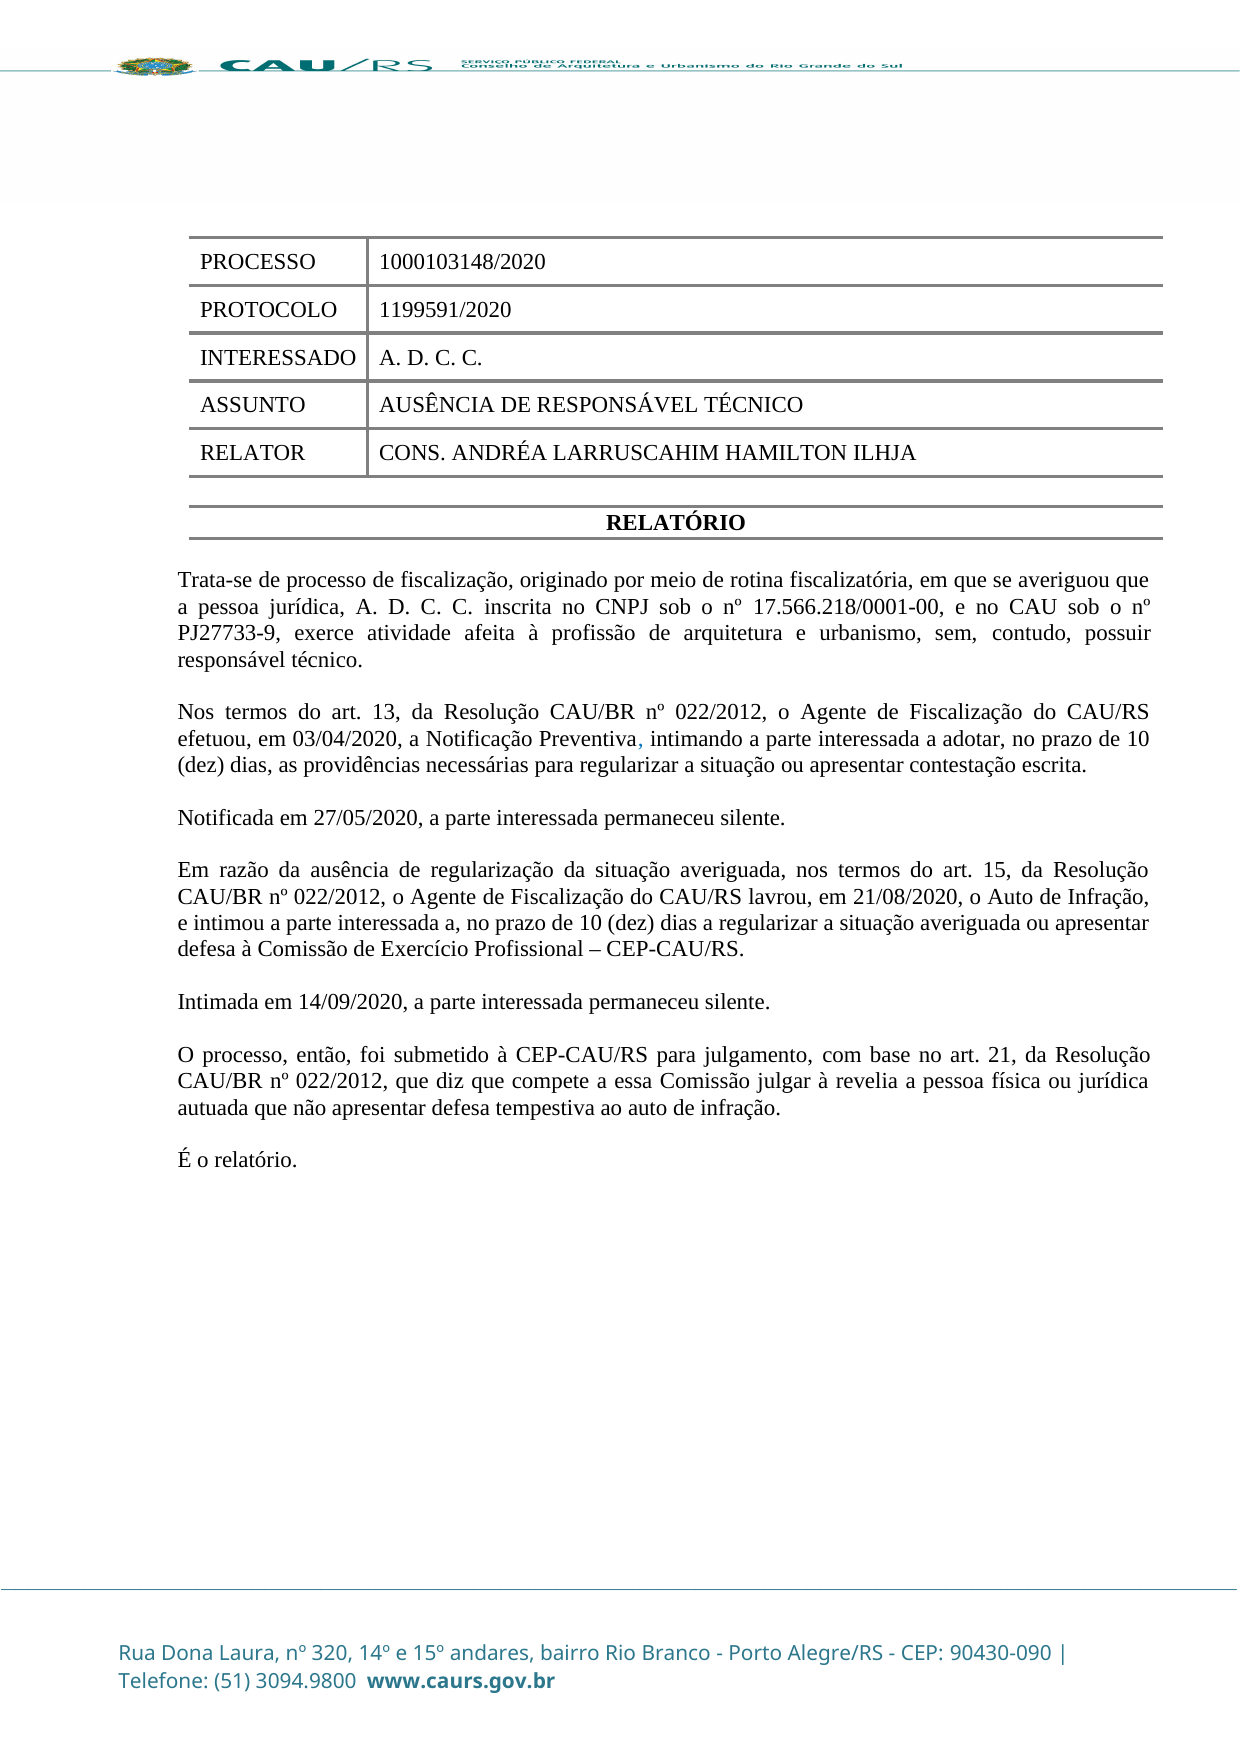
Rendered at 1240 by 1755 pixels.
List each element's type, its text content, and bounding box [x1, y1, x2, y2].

text Trata-se de processo de fiscalização, originado por meio de rotina fiscalizatória, em que se averiguou que a pessoa jurídica, A. D. C. C. inscrita no CNPJ sob o nº 17.566.218/0001-00, e no CAU sob o nº PJ27733-9, exerce atividade afeita à profissão de arquitetura e urbanismo, sem, contudo, possuir responsável técnico. [177, 567, 1151, 672]
text Intimada em 14/09/2020, a parte interessada permaneceu silente. [177, 988, 1151, 1014]
table_cell RELATOR [189, 430, 366, 475]
table_cell AUSÊNCIA DE RESPONSÁVEL TÉCNICO [369, 383, 1163, 427]
text Nos termos do art. 13, da Resolução CAU/BR nº 022/2012, o Agente de Fiscalização do CAU/RS efetuou, em 03/04/2020, a Notificação Preventiva, intimando a parte interessada a adotar, no prazo de 10 (dez) dias, as providências necessárias para regularizar a situação ou apresentar contestação escrita. [177, 698, 1151, 777]
table_cell 1199591/2020 [369, 287, 1163, 331]
text O processo, então, foi submetido à CEP-CAU/RS para julgamento, com base no art. 21, da Resolução CAU/BR nº 022/2012, que diz que compete a essa Comissão julgar à revelia a pessoa física ou jurídica autuada que não apresentar defesa tempestiva ao auto de infração. [177, 1041, 1151, 1120]
table_header PROCESSO [189, 239, 366, 283]
text É o relatório. [177, 1146, 1151, 1173]
text Em razão da ausência de regularização da situação averiguada, nos termos do art. 15, da Resolução CAU/BR nº 022/2012, o Agente de Fiscalização do CAU/RS lavrou, em 21/08/2020, o Auto de Infração, e intimou a parte interessada a, no prazo de 10 (dez) dias a regularizar a situação averiguada ou apresentar defesa à Comissão de Exercício Profissional – CEP-CAU/RS. [177, 856, 1151, 962]
table_header RELATÓRIO [189, 508, 1163, 537]
table_cell INTERESSADO [189, 335, 366, 379]
table_header 1000103148/2020 [369, 239, 1163, 283]
table_cell A. D. C. C. [369, 335, 1163, 379]
table_cell PROTOCOLO [189, 287, 366, 331]
text Notificada em 27/05/2020, a parte interessada permaneceu silente. [177, 804, 1151, 830]
table_cell ASSUNTO [189, 383, 366, 427]
table_cell CONS. ANDRÉA LARRUSCAHIM HAMILTON ILHJA [369, 430, 1163, 475]
